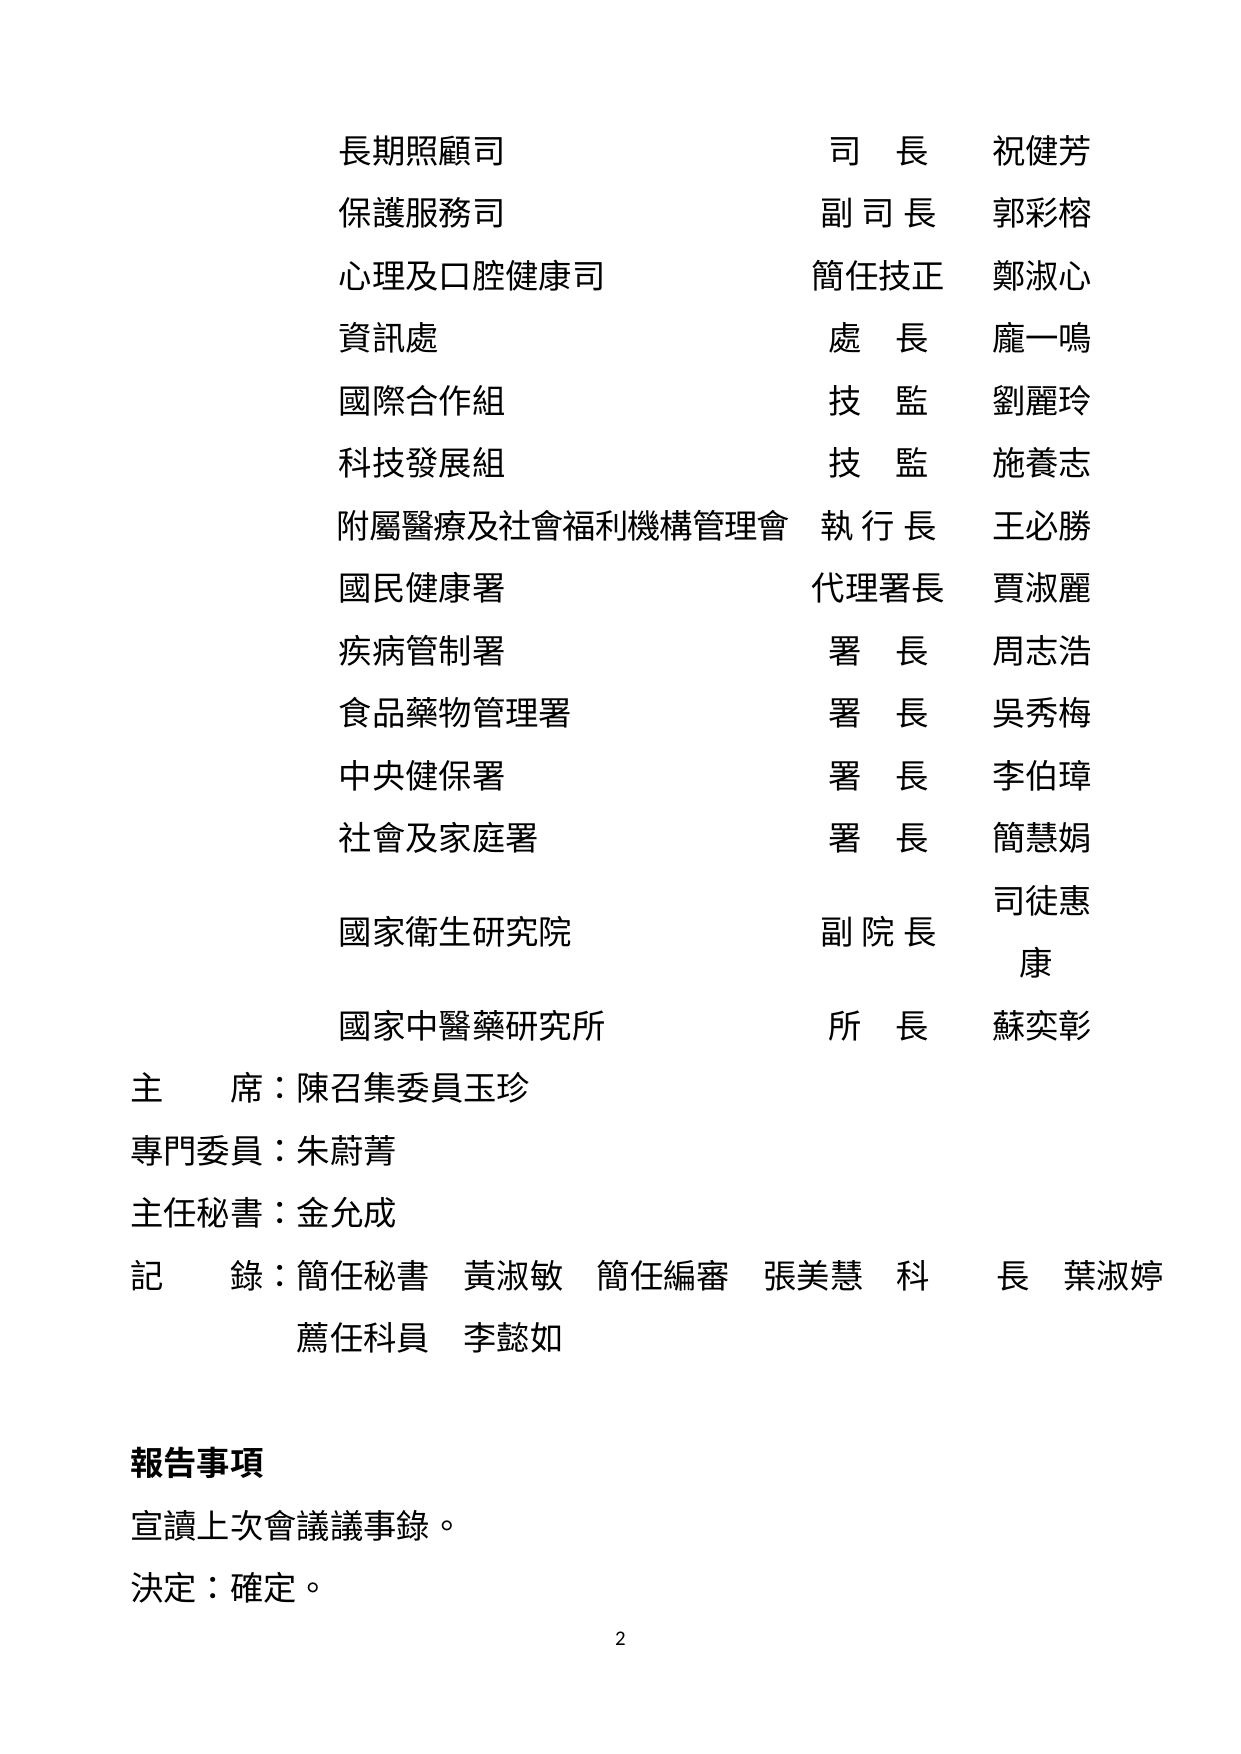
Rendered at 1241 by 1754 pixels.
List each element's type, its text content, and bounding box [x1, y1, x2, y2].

table_cell 鄭淑心 [962, 232, 1110, 294]
table_cell [130, 669, 302, 732]
text 決定：確定。 [130, 1544, 1110, 1607]
table_cell 資訊處 [303, 294, 794, 357]
table_cell 署長 [794, 669, 962, 732]
table_cell 署長 [794, 732, 962, 794]
table_cell 司長 [794, 107, 962, 169]
table_cell 國民健康署 [303, 544, 794, 607]
text 宣讀上次會議議事錄。 [130, 1482, 1110, 1544]
table_cell 所長 [794, 982, 962, 1044]
table_cell 科技發展組 [303, 419, 794, 482]
text 專門委員：朱蔚菁 [130, 1107, 1110, 1169]
table_cell 國際合作組 [303, 357, 794, 419]
table_cell [130, 357, 302, 419]
table_cell 國家中醫藥研究所 [303, 982, 794, 1044]
table_cell 吳秀梅 [962, 669, 1110, 732]
table_cell [130, 294, 302, 357]
table_cell 保護服務司 [303, 169, 794, 232]
table_cell 中央健保署 [303, 732, 794, 794]
table_cell 長期照顧司 [303, 107, 794, 169]
table_cell [130, 107, 302, 169]
table_cell [130, 169, 302, 232]
table_cell 署長 [794, 794, 962, 857]
table_cell 處長 [794, 294, 962, 357]
table_cell 施養志 [962, 419, 1110, 482]
table_cell [130, 419, 302, 482]
table_cell 技監 [794, 419, 962, 482]
table_cell [130, 232, 302, 294]
table_cell 李伯璋 [962, 732, 1110, 794]
table_cell 心理及口腔健康司 [303, 232, 794, 294]
table_cell [130, 544, 302, 607]
table_cell 龐一鳴 [962, 294, 1110, 357]
table_cell 簡任技正 [794, 232, 962, 294]
text 記 錄：簡任秘書 黃淑敏 簡任編審 張美慧 科 長 葉淑婷 薦任科員 李懿如 [130, 1232, 1175, 1357]
table_cell 賈淑麗 [962, 544, 1110, 607]
text 主 席：陳召集委員玉珍 [130, 1044, 1110, 1107]
table_cell 代理署長 [794, 544, 962, 607]
table_cell [130, 732, 302, 794]
table_cell 執行長 [794, 482, 962, 544]
table_cell 社會及家庭署 [303, 794, 794, 857]
table_cell 國家衛生研究院 [303, 857, 794, 982]
table_cell 署長 [794, 607, 962, 669]
table_cell [130, 857, 302, 982]
table_cell 疾病管制署 [303, 607, 794, 669]
table_cell 副院長 [794, 857, 962, 982]
table_cell [130, 982, 302, 1044]
table_cell [130, 794, 302, 857]
table_cell 祝健芳 [962, 107, 1110, 169]
table_cell 簡慧娟 [962, 794, 1110, 857]
table_cell [130, 482, 302, 544]
table_cell 劉麗玲 [962, 357, 1110, 419]
table_cell [130, 607, 302, 669]
table_cell 司徒惠康 [962, 857, 1110, 982]
table_cell 附屬醫療及社會福利機構管理會 [303, 482, 794, 544]
table_cell 王必勝 [962, 482, 1110, 544]
table_cell 周志浩 [962, 607, 1110, 669]
table_cell 蘇奕彰 [962, 982, 1110, 1044]
table_cell 郭彩榕 [962, 169, 1110, 232]
table_cell 食品藥物管理署 [303, 669, 794, 732]
table_cell 技監 [794, 357, 962, 419]
text 主任秘書：金允成 [130, 1169, 1110, 1232]
text 報告事項 [130, 1419, 1110, 1482]
table_cell 副司長 [794, 169, 962, 232]
